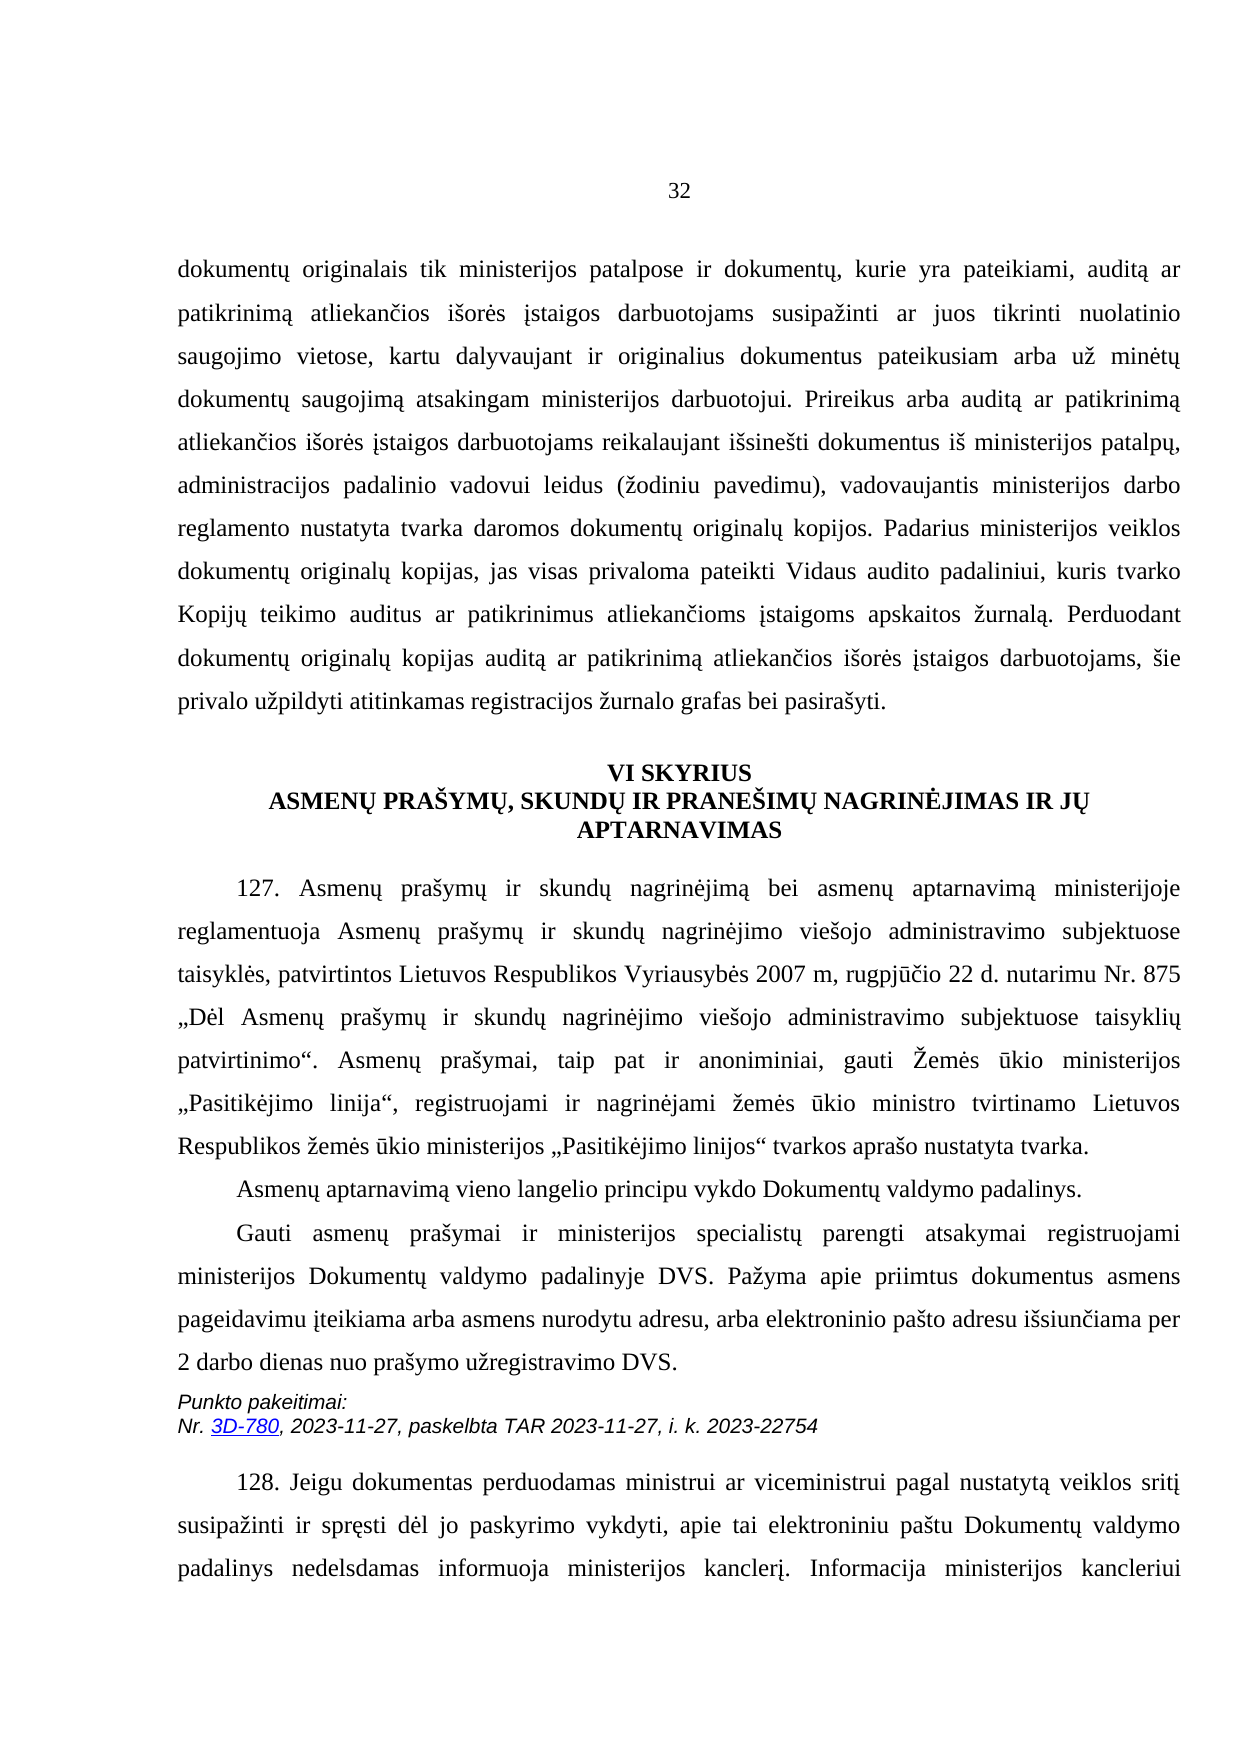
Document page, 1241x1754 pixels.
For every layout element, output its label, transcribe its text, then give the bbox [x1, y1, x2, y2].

text Nr. 3D-780, 2023-11-27, paskelbta TAR 2023-11-27, i. k. 2023-22754 [177, 1414, 1181, 1438]
text 128. Jeigu dokumentas perduodamas ministrui ar viceministrui pagal nustatytą veiklos sritį susipažinti ir spręsti dėl jo paskyrimo vykdyti, apie tai elektroniniu paštu Dokumentų valdymo padalinys nedelsdamas informuoja ministerijos kanclerį. Informacija ministerijos kancleriui [177, 1467, 1181, 1582]
text dokumentų originalais tik ministerijos patalpose ir dokumentų, kurie yra pateikiami, auditą ar patikrinimą atliekančios išorės įstaigos darbuotojams susipažinti ar juos tikrinti nuolatinio saugojimo vietose, kartu dalyvaujant ir originalius dokumentus pateikusiam arba už minėtų dokumentų saugojimą atsakingam ministerijos darbuotojui. Prireikus arba auditą ar patikrinimą atliekančios išorės įstaigos darbuotojams reikalaujant išsinešti dokumentus iš ministerijos patalpų, administracijos padalinio vadovui leidus (žodiniu pavedimu), vadovaujantis ministerijos darbo reglamento nustatyta tvarka daromos dokumentų originalų kopijos. Padarius ministerijos veiklos dokumentų originalų kopijas, jas visas privaloma pateikti Vidaus audito padaliniui, kuris tvarko Kopijų teikimo auditus ar patikrinimus atliekančioms įstaigoms apskaitos žurnalą. Perduodant dokumentų originalų kopijas auditą ar patikrinimą atliekančios išorės įstaigos darbuotojams, šie privalo užpildyti atitinkamas registracijos žurnalo grafas bei pasirašyti. [177, 254, 1181, 714]
text Asmenų aptarnavimą vieno langelio principu vykdo Dokumentų valdymo padalinys. [177, 1174, 1181, 1203]
text VI SKYRIUS [177, 758, 1181, 786]
text Gauti asmenų prašymai ir ministerijos specialistų parengti atsakymai registruojami ministerijos Dokumentų valdymo padalinyje DVS. Pažyma apie priimtus dokumentus asmens pageidavimu įteikiama arba asmens nurodytu adresu, arba elektroninio pašto adresu išsiunčiama per 2 darbo dienas nuo prašymo užregistravimo DVS. [177, 1218, 1181, 1376]
text ASMENŲ PRAŠYMŲ, SKUNDŲ IR PRANEŠIMŲ NAGRINĖJIMAS IR JŲ APTARNAVIMAS [177, 786, 1181, 844]
text 127. Asmenų prašymų ir skundų nagrinėjimą bei asmenų aptarnavimą ministerijoje reglamentuoja Asmenų prašymų ir skundų nagrinėjimo viešojo administravimo subjektuose taisyklės, patvirtintos Lietuvos Respublikos Vyriausybės 2007 m, rugpjūčio 22 d. nutarimu Nr. 875 „Dėl Asmenų prašymų ir skundų nagrinėjimo viešojo administravimo subjektuose taisyklių patvirtinimo“. Asmenų prašymai, taip pat ir anoniminiai, gauti Žemės ūkio ministerijos „Pasitikėjimo linija“, registruojami ir nagrinėjami žemės ūkio ministro tvirtinamo Lietuvos Respublikos žemės ūkio ministerijos „Pasitikėjimo linijos“ tvarkos aprašo nustatyta tvarka. [177, 873, 1181, 1160]
text Punkto pakeitimai: [177, 1390, 1181, 1414]
